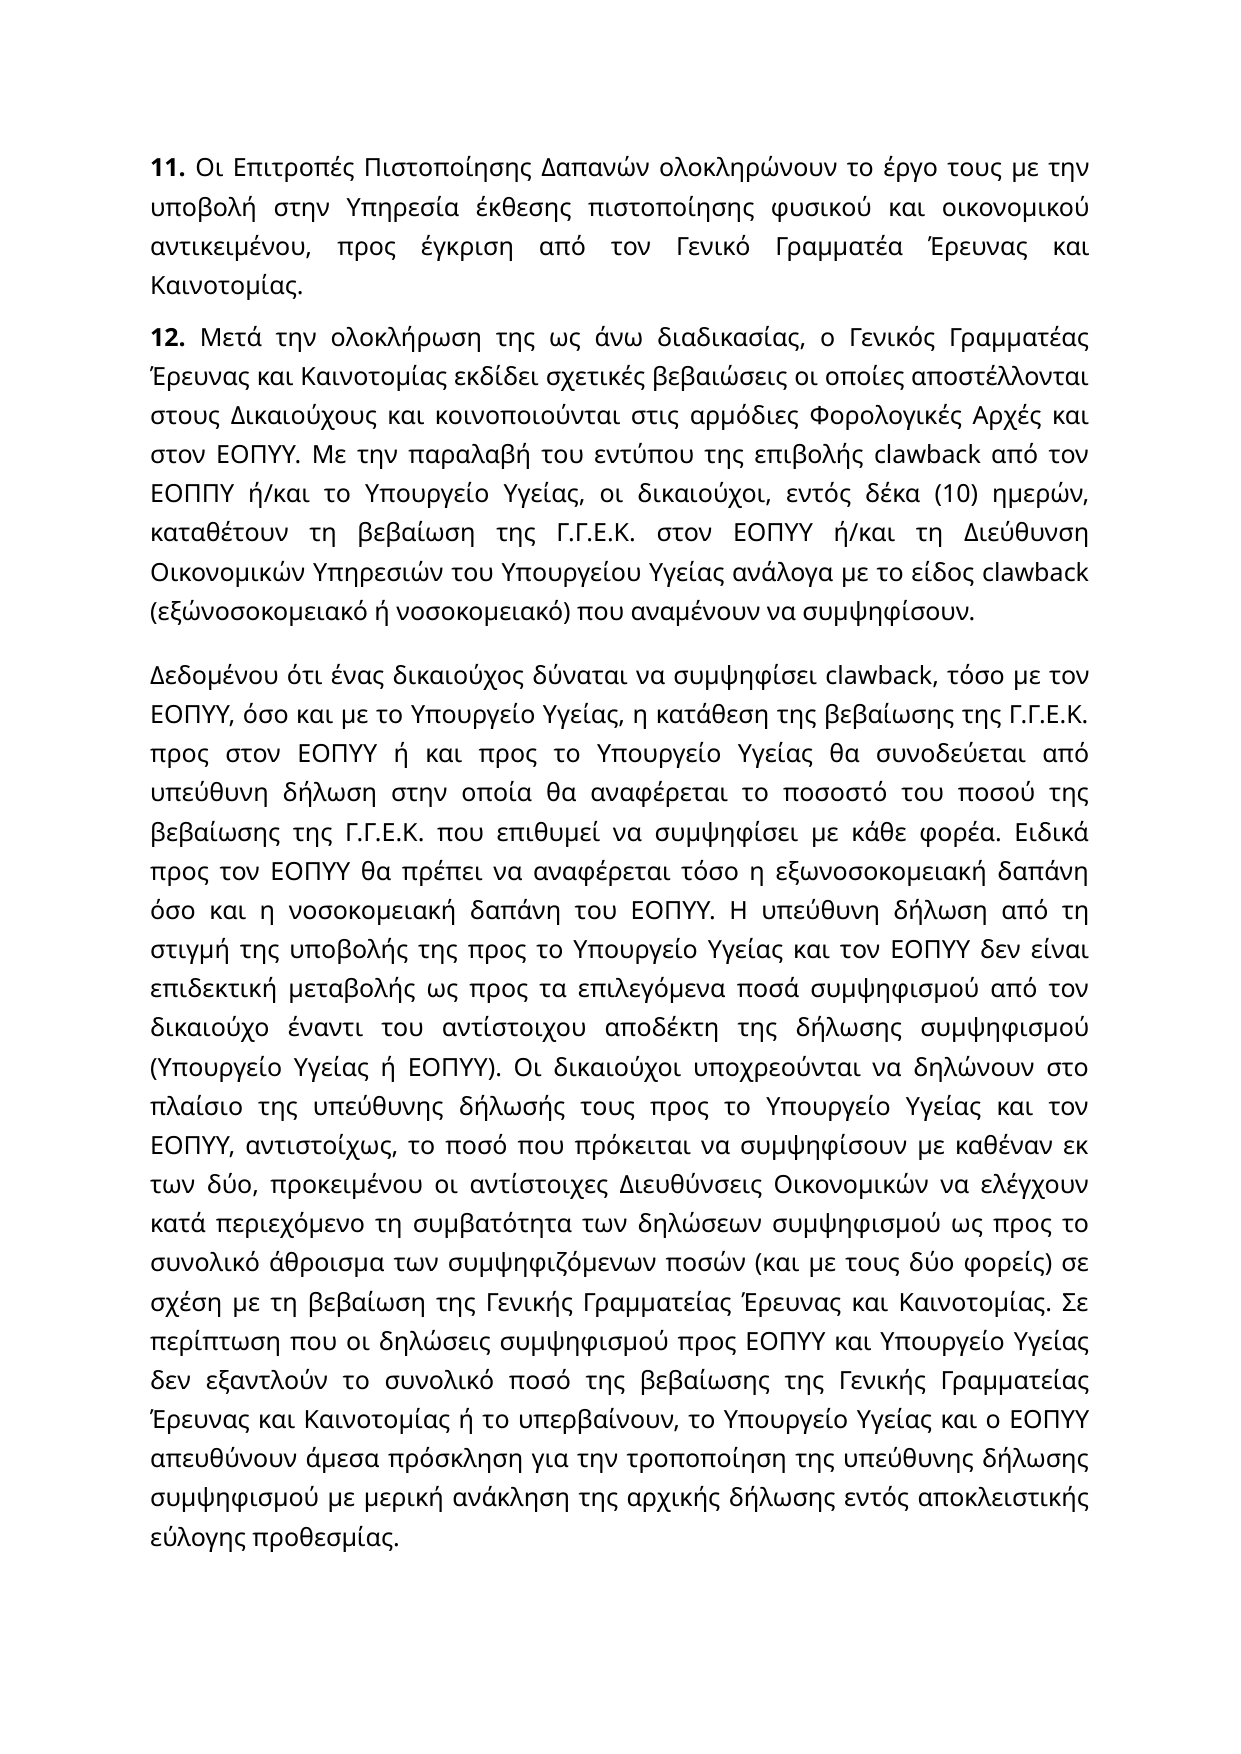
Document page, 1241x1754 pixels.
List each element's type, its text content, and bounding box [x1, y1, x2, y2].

text 12. Μετά την ολοκλήρωση της ως άνω διαδικασίας, ο Γενικός Γραμματέας Έρευνας και Καινοτομίας εκδίδει σχετικές βεβαιώσεις οι οποίες αποστέλλονται στους Δικαιούχους και κοινοποιούνται στις αρμόδιες Φορολογικές Αρχές και στον ΕΟΠΥΥ. Με την παραλαβή του εντύπου της επιβολής clawback από τον ΕΟΠΠΥ ή/και το Υπουργείο Υγείας, οι δικαιούχοι, εντός δέκα (10) ημερών, καταθέτουν τη βεβαίωση της Γ.Γ.Ε.Κ. στον ΕΟΠΥΥ ή/και τη Διεύθυνση Οικονομικών Υπηρεσιών του Υπουργείου Υγείας ανάλογα με το είδος clawback (εξώνοσοκομειακό ή νοσοκομειακό) που αναμένουν να συμψηφίσουν. [150, 319, 1090, 627]
text 11. Οι Επιτροπές Πιστοποίησης Δαπανών ολοκληρώνουν το έργο τους με την υποβολή στην Υπηρεσία έκθεσης πιστοποίησης φυσικού και οικονομικού αντικειμένου, προς έγκριση από τον Γενικό Γραμματέα Έρευνας και Καινοτομίας. [150, 150, 1090, 302]
text Δεδομένου ότι ένας δικαιούχος δύναται να συμψηφίσει clawback, τόσο με τον ΕΟΠΥΥ, όσο και με το Υπουργείο Υγείας, η κατάθεση της βεβαίωσης της Γ.Γ.Ε.Κ. προς στον ΕΟΠΥΥ ή και προς το Υπουργείο Υγείας θα συνοδεύεται από υπεύθυνη δήλωση στην οποία θα αναφέρεται το ποσοστό του ποσού της βεβαίωσης της Γ.Γ.Ε.Κ. που επιθυμεί να συμψηφίσει με κάθε φορέα. Ειδικά προς τον ΕΟΠΥΥ θα πρέπει να αναφέρεται τόσο η εξωνοσοκομειακή δαπάνη όσο και η νοσοκομειακή δαπάνη του ΕΟΠΥΥ. Η υπεύθυνη δήλωση από τη στιγμή της υποβολής της προς το Υπουργείο Υγείας και τον ΕΟΠΥΥ δεν είναι επιδεκτική μεταβολής ως προς τα επιλεγόμενα ποσά συμψηφισμού από τον δικαιούχο έναντι του αντίστοιχου αποδέκτη της δήλωσης συμψηφισμού (Υπουργείο Υγείας ή ΕΟΠΥΥ). Οι δικαιούχοι υποχρεούνται να δηλώνουν στο πλαίσιο της υπεύθυνης δήλωσής τους προς το Υπουργείο Υγείας και τον ΕΟΠΥΥ, αντιστοίχως, το ποσό που πρόκειται να συμψηφίσουν με καθέναν εκ των δύο, προκειμένου οι αντίστοιχες Διευθύνσεις Οικονομικών να ελέγχουν κατά περιεχόμενο τη συμβατότητα των δηλώσεων συμψηφισμού ως προς το συνολικό άθροισμα των συμψηφιζόμενων ποσών (και με τους δύο φορείς) σε σχέση με τη βεβαίωση της Γενικής Γραμματείας Έρευνας και Καινοτομίας. Σε περίπτωση που οι δηλώσεις συμψηφισμού προς ΕΟΠΥΥ και Υπουργείο Υγείας δεν εξαντλούν το συνολικό ποσό της βεβαίωσης της Γενικής Γραμματείας Έρευνας και Καινοτομίας ή το υπερβαίνουν, το Υπουργείο Υγείας και ο ΕΟΠΥΥ απευθύνουν άμεσα πρόσκληση για την τροποποίηση της υπεύθυνης δήλωσης συμψηφισμού με μερική ανάκληση της αρχικής δήλωσης εντός αποκλειστικής εύλογης προθεσμίας. [150, 657, 1090, 1553]
